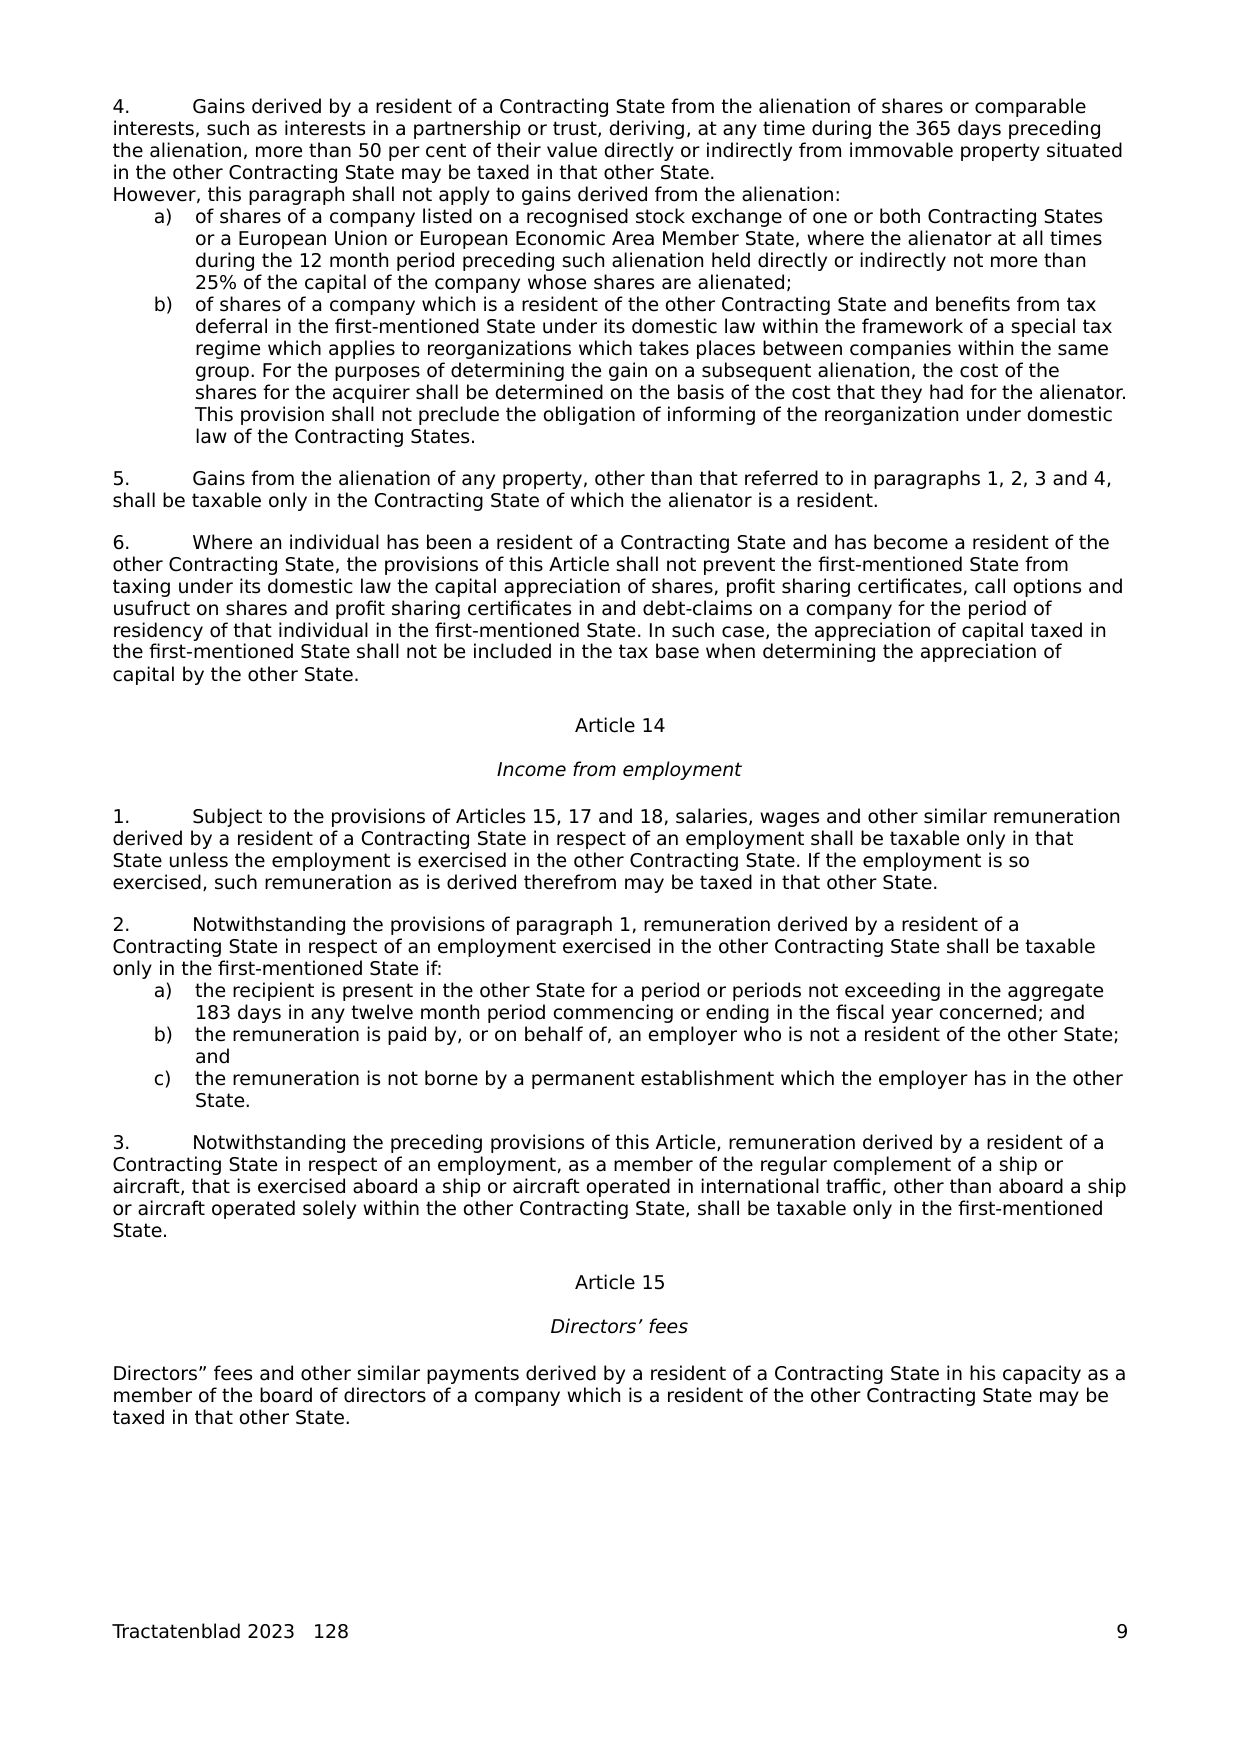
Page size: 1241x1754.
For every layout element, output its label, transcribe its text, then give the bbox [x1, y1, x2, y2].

text 6. Where an individual has been a resident of a Contracting State and has become a resident of the other Contracting State, the provisions of this Article shall not prevent the first-mentioned State from taxing under its domestic law the capital appreciation of shares, profit sharing certificates, call options and usufruct on shares and profit sharing certificates in and debt-claims on a company for the period of residency of that individual in the first-mentioned State. In such case, the appreciation of capital taxed in the first-mentioned State shall not be included in the tax base when determining the appreciation of capital by the other State. [112, 532, 1128, 685]
text 1. Subject to the provisions of Articles 15, 17 and 18, salaries, wages and other similar remuneration derived by a resident of a Contracting State in respect of an employment shall be taxable only in that State unless the employment is exercised in the other Contracting State. If the employment is so exercised, such remuneration as is derived therefrom may be taxed in that other State. [112, 806, 1128, 894]
text 2. Notwithstanding the provisions of paragraph 1, remuneration derived by a resident of a Contracting State in respect of an employment exercised in the other Contracting State shall be taxable only in the first-mentioned State if: [112, 914, 1128, 980]
text b) the remuneration is paid by, or on behalf of, an employer who is not a resident of the other State; and [153, 1024, 1128, 1068]
text 3. Notwithstanding the preceding provisions of this Article, remuneration derived by a resident of a Contracting State in respect of an employment, as a member of the regular complement of a ship or aircraft, that is exercised aboard a ship or aircraft operated in international traffic, other than aboard a ship or aircraft operated solely within the other Contracting State, shall be taxable only in the first-mentioned State. [112, 1132, 1128, 1242]
text c) the remuneration is not borne by a permanent establishment which the employer has in the other State. [153, 1068, 1128, 1112]
text b) of shares of a company which is a resident of the other Contracting State and benefits from tax deferral in the first-mentioned State under its domestic law within the framework of a special tax regime which applies to reorganizations which takes places between companies within the same group. For the purposes of determining the gain on a subsequent alienation, the cost of the shares for the acquirer shall be determined on the basis of the cost that they had for the alienator. This provision shall not preclude the obligation of informing of the reorganization under domestic law of the Contracting States. [153, 294, 1128, 448]
text a) of shares of a company listed on a recognised stock exchange of one or both Contracting States or a European Union or European Economic Area Member State, where the alienator at all times during the 12 month period preceding such alienation held directly or indirectly not more than 25% of the capital of the company whose shares are alienated; [153, 206, 1128, 294]
subtitle Article 15 Directors’ fees [112, 1272, 1128, 1338]
text 4. Gains derived by a resident of a Contracting State from the alienation of shares or comparable interests, such as interests in a partnership or trust, deriving, at any time during the 365 days preceding the alienation, more than 50 per cent of their value directly or indirectly from immovable property situated in the other Contracting State may be taxed in that other State. [112, 96, 1128, 184]
text Directors” fees and other similar payments derived by a resident of a Contracting State in his capacity as a member of the board of directors of a company which is a resident of the other Contracting State may be taxed in that other State. [112, 1363, 1128, 1429]
text However, this paragraph shall not apply to gains derived from the alienation: [112, 184, 1128, 206]
text 5. Gains from the alienation of any property, other than that referred to in paragraphs 1, 2, 3 and 4, shall be taxable only in the Contracting State of which the alienator is a resident. [112, 468, 1128, 512]
subtitle Article 14 Income from employment [112, 715, 1128, 781]
text a) the recipient is present in the other State for a period or periods not exceeding in the aggregate 183 days in any twelve month period commencing or ending in the fiscal year concerned; and [153, 980, 1128, 1024]
